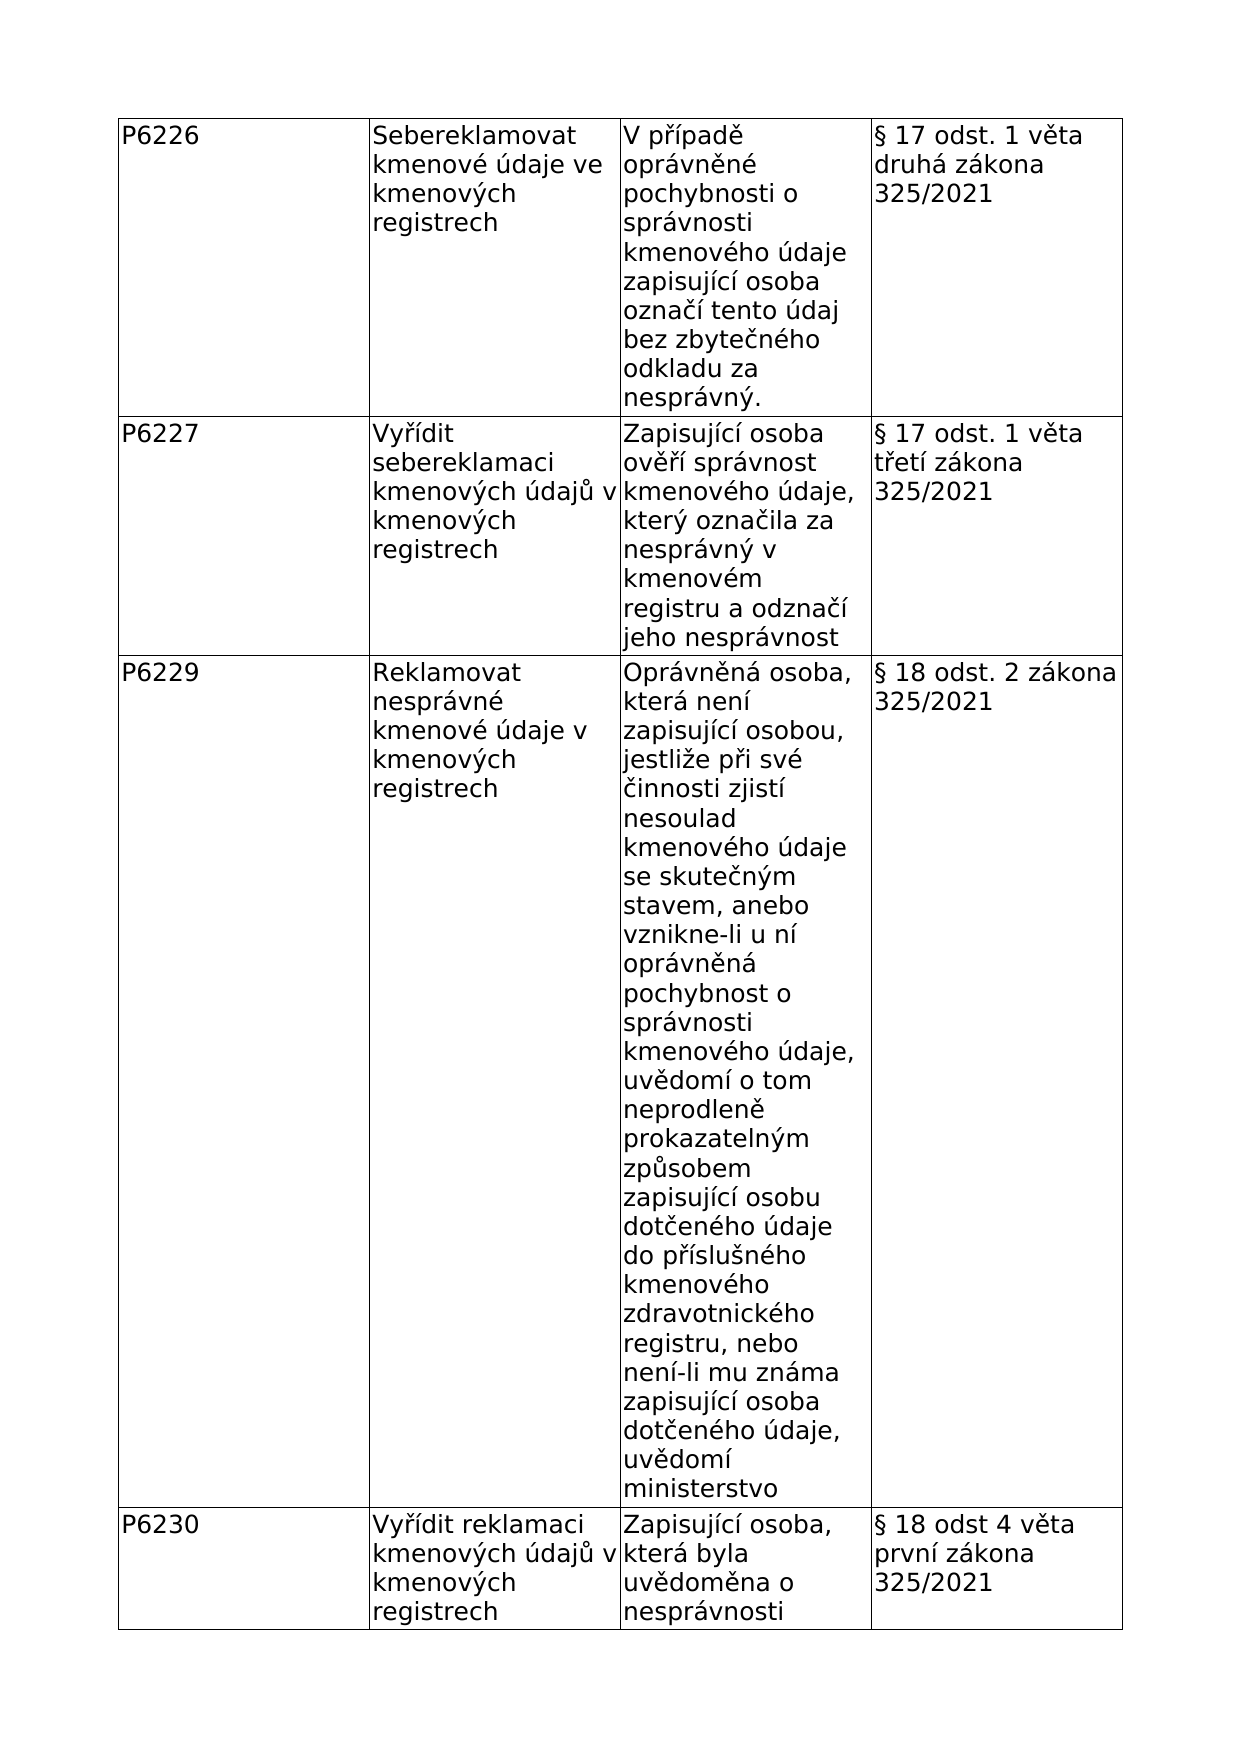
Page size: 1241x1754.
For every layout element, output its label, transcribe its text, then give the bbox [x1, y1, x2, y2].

table_cell Sebereklamovat kmenové údaje ve kmenových registrech [370, 119, 620, 416]
table_cell § 18 odst 4 věta první zákona 325/2021 [872, 1508, 1122, 1629]
table_cell § 18 odst. 2 zákona 325/2021 [872, 656, 1122, 1507]
table_cell Oprávněná osoba, která není zapisující osobou, jestliže při své činnosti zjistí nesoulad kmenového údaje se skutečným stavem, anebo vznikne-li u ní oprávněná pochybnost o správnosti kmenového údaje, uvědomí o tom neprodleně prokazatelným způsobem zapisující osobu dotčeného údaje do příslušného kmenového zdravotnického registru, nebo není-li mu známa zapisující osoba dotčeného údaje, uvědomí ministerstvo [621, 656, 871, 1507]
table_cell P6226 [119, 119, 369, 416]
table_cell § 17 odst. 1 věta druhá zákona 325/2021 [872, 119, 1122, 416]
table_cell Reklamovat nesprávné kmenové údaje v kmenových registrech [370, 656, 620, 1507]
table_cell P6229 [119, 656, 369, 1507]
table_cell Vyřídit sebereklamaci kmenových údajů v kmenových registrech [370, 417, 620, 655]
table_cell V případě oprávněné pochybnosti o správnosti kmenového údaje zapisující osoba označí tento údaj bez zbytečného odkladu za nesprávný. [621, 119, 871, 416]
table_cell P6227 [119, 417, 369, 655]
table_cell § 17 odst. 1 věta třetí zákona 325/2021 [872, 417, 1122, 655]
table_cell P6230 [119, 1508, 369, 1629]
table_cell Zapisující osoba ověří správnost kmenového údaje, který označila za nesprávný v kmenovém registru a odznačí jeho nesprávnost [621, 417, 871, 655]
table_cell Zapisující osoba, která byla uvědoměna o nesprávnosti [621, 1508, 871, 1629]
table_cell Vyřídit reklamaci kmenových údajů v kmenových registrech [370, 1508, 620, 1629]
